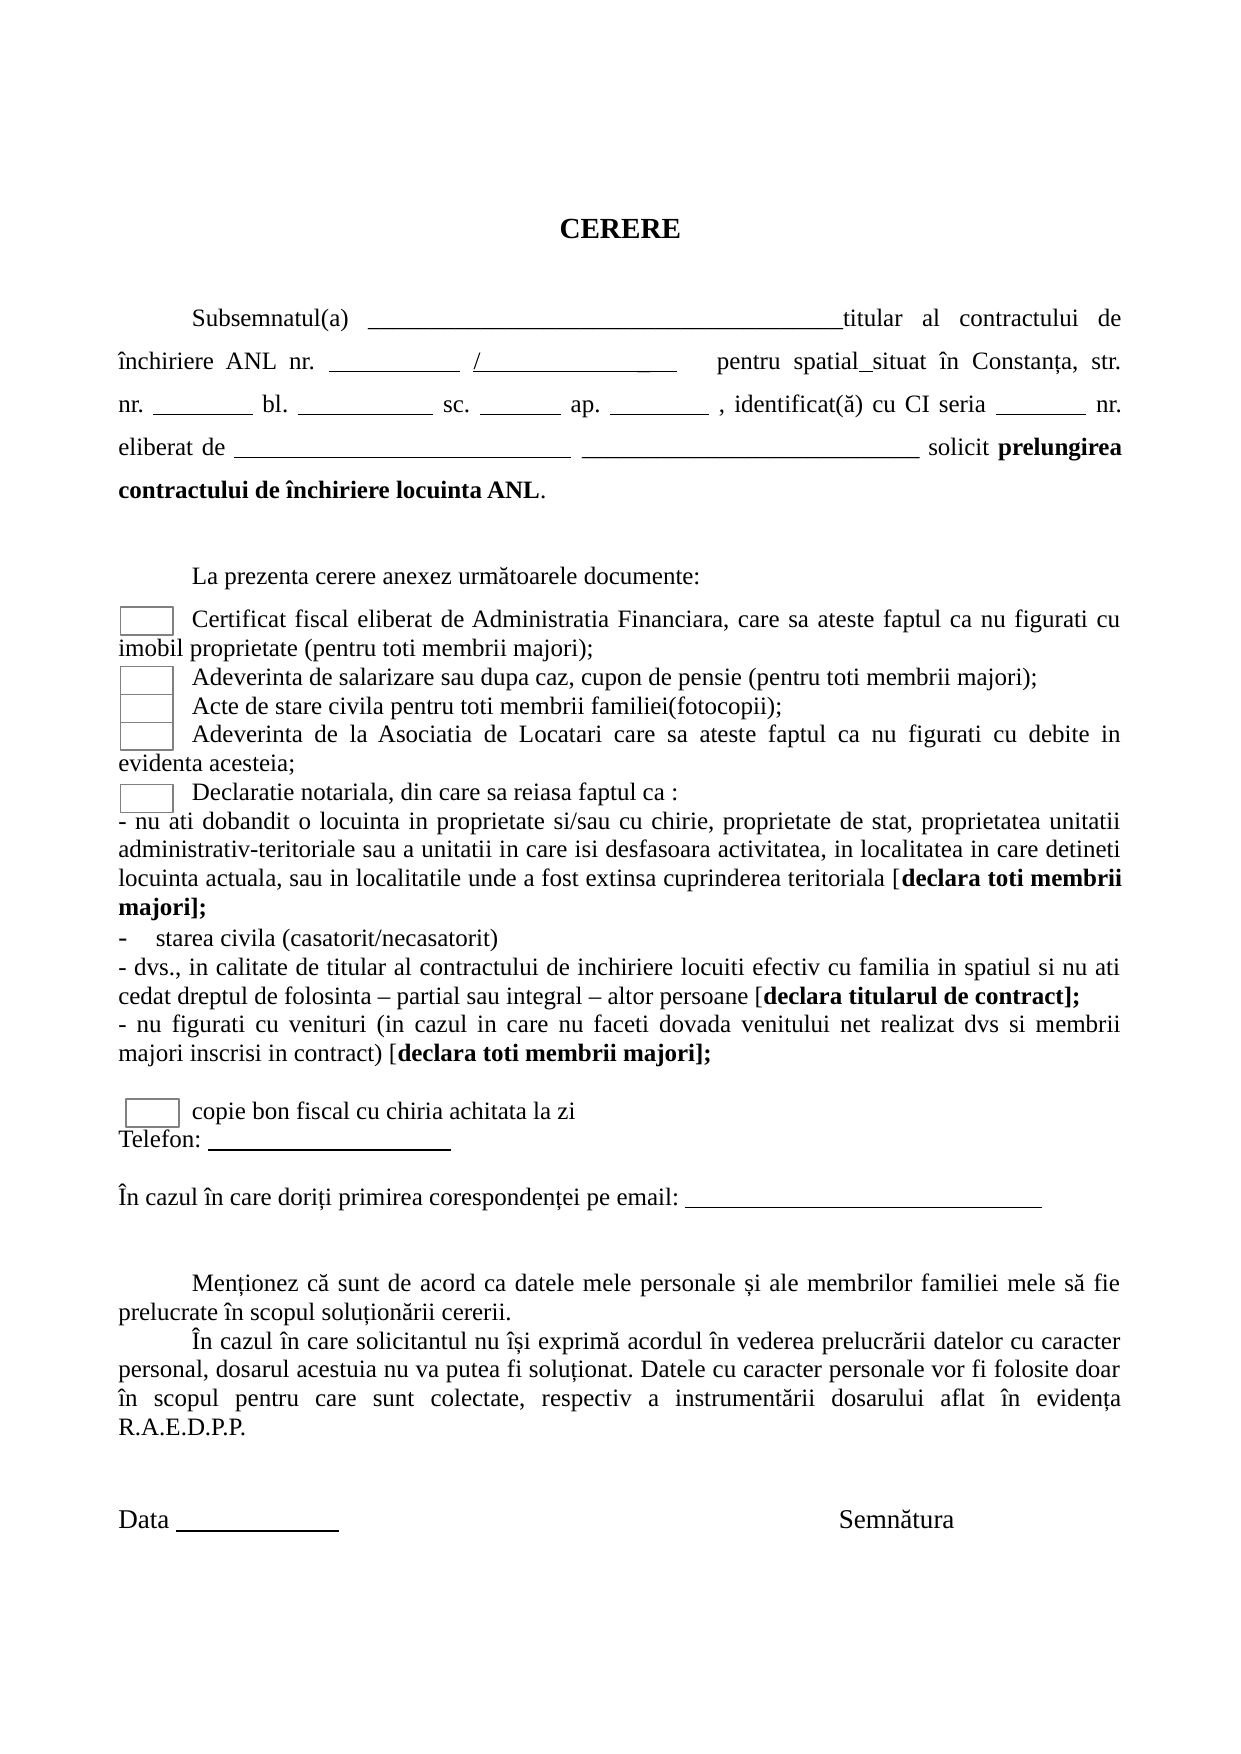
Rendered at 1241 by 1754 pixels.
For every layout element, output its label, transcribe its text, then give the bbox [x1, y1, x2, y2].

text Certificat fiscal eliberat de Administratia Financiara, care sa ateste faptul ca nu figurati cu imobil proprietate (pentru toti membrii majori); [118, 604, 1122, 662]
list starea civila (casatorit/necasatorit) [118, 921, 1122, 952]
text - nu figurati cu venituri (in cazul in care nu faceti dovada venitului net realizat dvs si membrii majori inscrisi in contract) [declara toti membrii majori]; [118, 1009, 1122, 1067]
text În cazul în care solicitantul nu își exprimă acordul în vederea prelucrării datelor cu caracter personal, dosarul acestuia nu va putea fi soluționat. Datele cu caracter personale vor fi folosite doar în scopul pentru care sunt colectate, respectiv a instrumentării dosarului aflat în evidența R.A.E.D.P.P. [118, 1326, 1122, 1441]
text Adeverinta de la Asociatia de Locatari care sa ateste faptul ca nu figurati cu debite in evidenta acesteia; [118, 719, 1122, 777]
text Declaratie notariala, din care sa reiasa faptul ca : [118, 777, 1122, 806]
text În cazul în care doriți primirea corespondenței pe email: [118, 1182, 1122, 1211]
text Acte de stare civila pentru toti membrii familiei(fotocopii); [174, 691, 1122, 719]
text Menționez că sunt de acord ca datele mele personale și ale membrilor familiei mele să fie prelucrate în scopul soluționării cererii. [118, 1268, 1122, 1326]
text - dvs., in calitate de titular al contractului de inchiriere locuiti efectiv cu familia in spatiul si nu ati cedat dreptul de folosinta – partial sau integral – altor persoane [declara titularul de contract]; [118, 952, 1122, 1009]
text copie bon fiscal cu chiria achitata la zi [118, 1096, 1122, 1124]
text Telefon: [118, 1124, 1122, 1153]
text La prezenta cerere anexez următoarele documente: [118, 561, 1122, 590]
text Data Semnătura [118, 1503, 1122, 1534]
text Subsemnatul(a) ______________________________________titular al contractului de închiriere ANL nr. / _ pentru spatial situat în Constanța, str. nr. bl. sc. ap. , identificat(ă) cu CI seria nr. eliberat de ___________________________ solicit prelungirea contractului de închiriere locuinta ANL. [118, 303, 1122, 504]
text CERERE [118, 212, 1122, 245]
text - nu ati dobandit o locuinta in proprietate si/sau cu chirie, proprietate de stat, proprietatea unitatii administrativ-teritoriale sau a unitatii in care isi desfasoara activitatea, in localitatea in care detineti locuinta actuala, sau in localitatile unde a fost extinsa cuprinderea teritoriala [declara toti membrii majori]; [118, 806, 1122, 921]
text Adeverinta de salarizare sau dupa caz, cupon de pensie (pentru toti membrii majori); [118, 662, 1122, 691]
